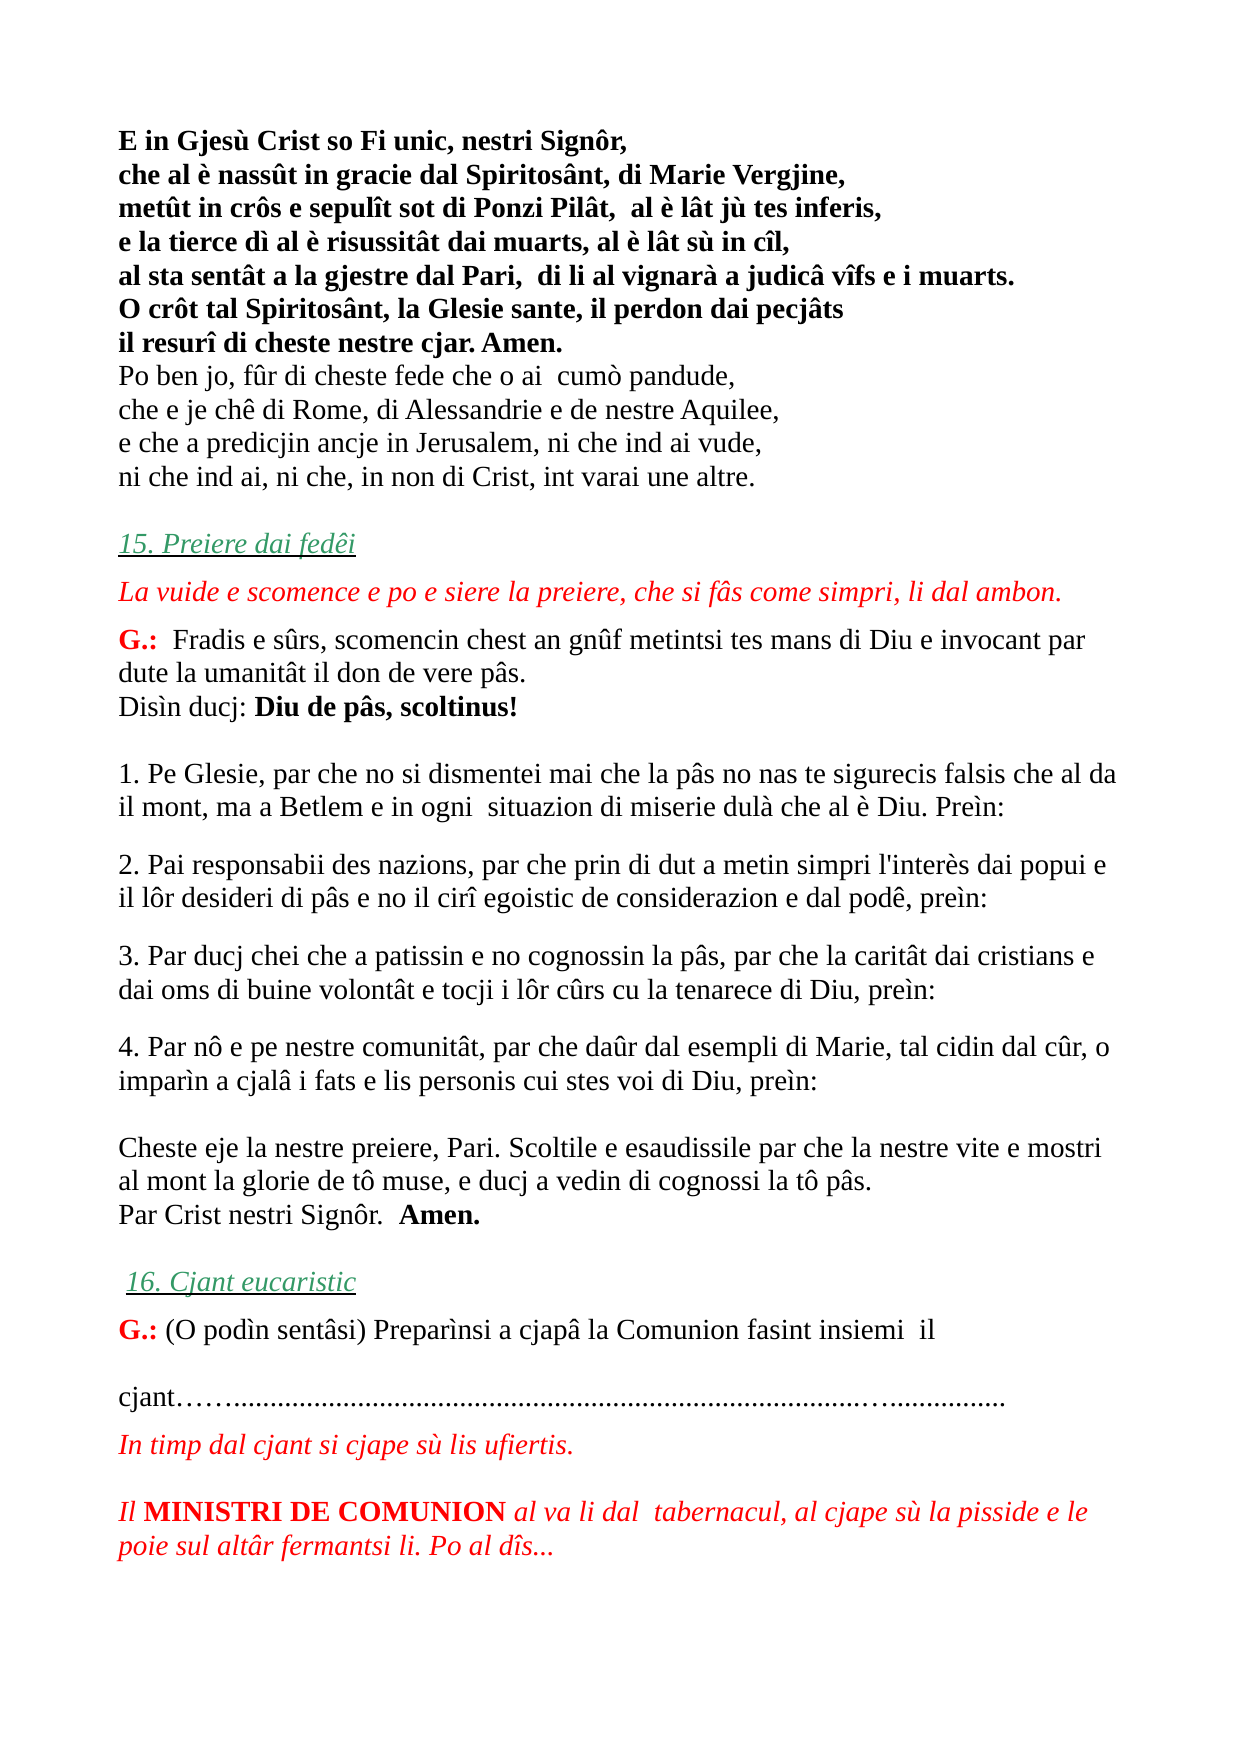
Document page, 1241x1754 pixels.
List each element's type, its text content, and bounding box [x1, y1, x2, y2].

text 15. Preiere dai fedêi [118, 526, 1122, 559]
text G.: Fradis e sûrs, scomencin chest an gnûf metintsi tes mans di Diu e invocant par dute la umanitât il don de vere pâs. [118, 622, 1122, 689]
text 4. Par nô e pe nestre comunitât, par che daûr dal esempli di Marie, tal cidin dal cûr, o imparìn a cjalâ i fats e lis personis cui stes voi di Diu, preìn: [118, 1029, 1122, 1096]
text metût in crôs e sepulît sot di Ponzi Pilât, al è lât jù tes inferis, [118, 191, 1122, 224]
text e la tierce dì al è risussitât dai muarts, al è lât sù in cîl, [118, 224, 1122, 258]
text 3. Par ducj chei che a patissin e no cognossin la pâs, par che la caritât dai cristians e dai oms di buine volontât e tocji i lôr cûrs cu la tenarece di Diu, preìn: [118, 938, 1122, 1005]
text Po ben jo, fûr di cheste fede che o ai cumò pandude, [118, 358, 1122, 392]
text O crôt tal Spiritosânt, la Glesie sante, il perdon dai pecjâts [118, 291, 1122, 325]
text e che a predicjin ancje in Jerusalem, ni che ind ai vude, [118, 425, 1122, 459]
text ni che ind ai, ni che, in non di Crist, int varai une altre. [118, 459, 1122, 492]
text Il MINISTRI DE COMUNION al va li dal tabernacul, al cjape sù la pisside e le poie sul altâr fermantsi li. Po al dîs... [118, 1494, 1122, 1561]
text 2. Pai responsabii des nazions, par che prin di dut a metin simpri l'interès dai popui e il lôr desideri di pâs e no il cirî egoistic de considerazion e dal podê, preìn: [118, 847, 1122, 914]
text La vuide e scomence e po e siere la preiere, che si fâs come simpri, li dal ambon. [118, 574, 1122, 607]
text In timp dal cjant si cjape sù lis ufiertis. [118, 1427, 1122, 1461]
text Disìn ducj: Diu de pâs, scoltinus! [118, 689, 1122, 722]
text Par Crist nestri Signôr. Amen. [118, 1197, 1122, 1231]
text G.: (O podìn sentâsi) Preparìnsi a cjapâ la Comunion fasint insiemi il [118, 1312, 1122, 1346]
text 1. Pe Glesie, par che no si dismentei mai che la pâs no nas te sigurecis falsis che al da il mont, ma a Betlem e in ogni situazion di miserie dulà che al è Diu. Preìn: [118, 756, 1122, 823]
text al sta sentât a la gjestre dal Pari, di li al vignarà a judicâ vîfs e i muarts. [118, 258, 1122, 291]
text Cheste eje la nestre preiere, Pari. Scoltile e esaudissile par che la nestre vite e mostri al mont la glorie de tô muse, e ducj a vedin di cognossi la tô pâs. [118, 1130, 1122, 1197]
text che al è nassût in gracie dal Spiritosânt, di Marie Vergjine, [118, 157, 1122, 191]
text cjant……......................................................................................…................ [118, 1379, 1122, 1413]
text il resurî di cheste nestre cjar. Amen. [118, 325, 1122, 358]
text E in Gjesù Crist so Fi unic, nestri Signôr, [118, 123, 1122, 157]
text 16. Cjant eucaristic [118, 1264, 1122, 1298]
text che e je chê di Rome, di Alessandrie e de nestre Aquilee, [118, 392, 1122, 425]
